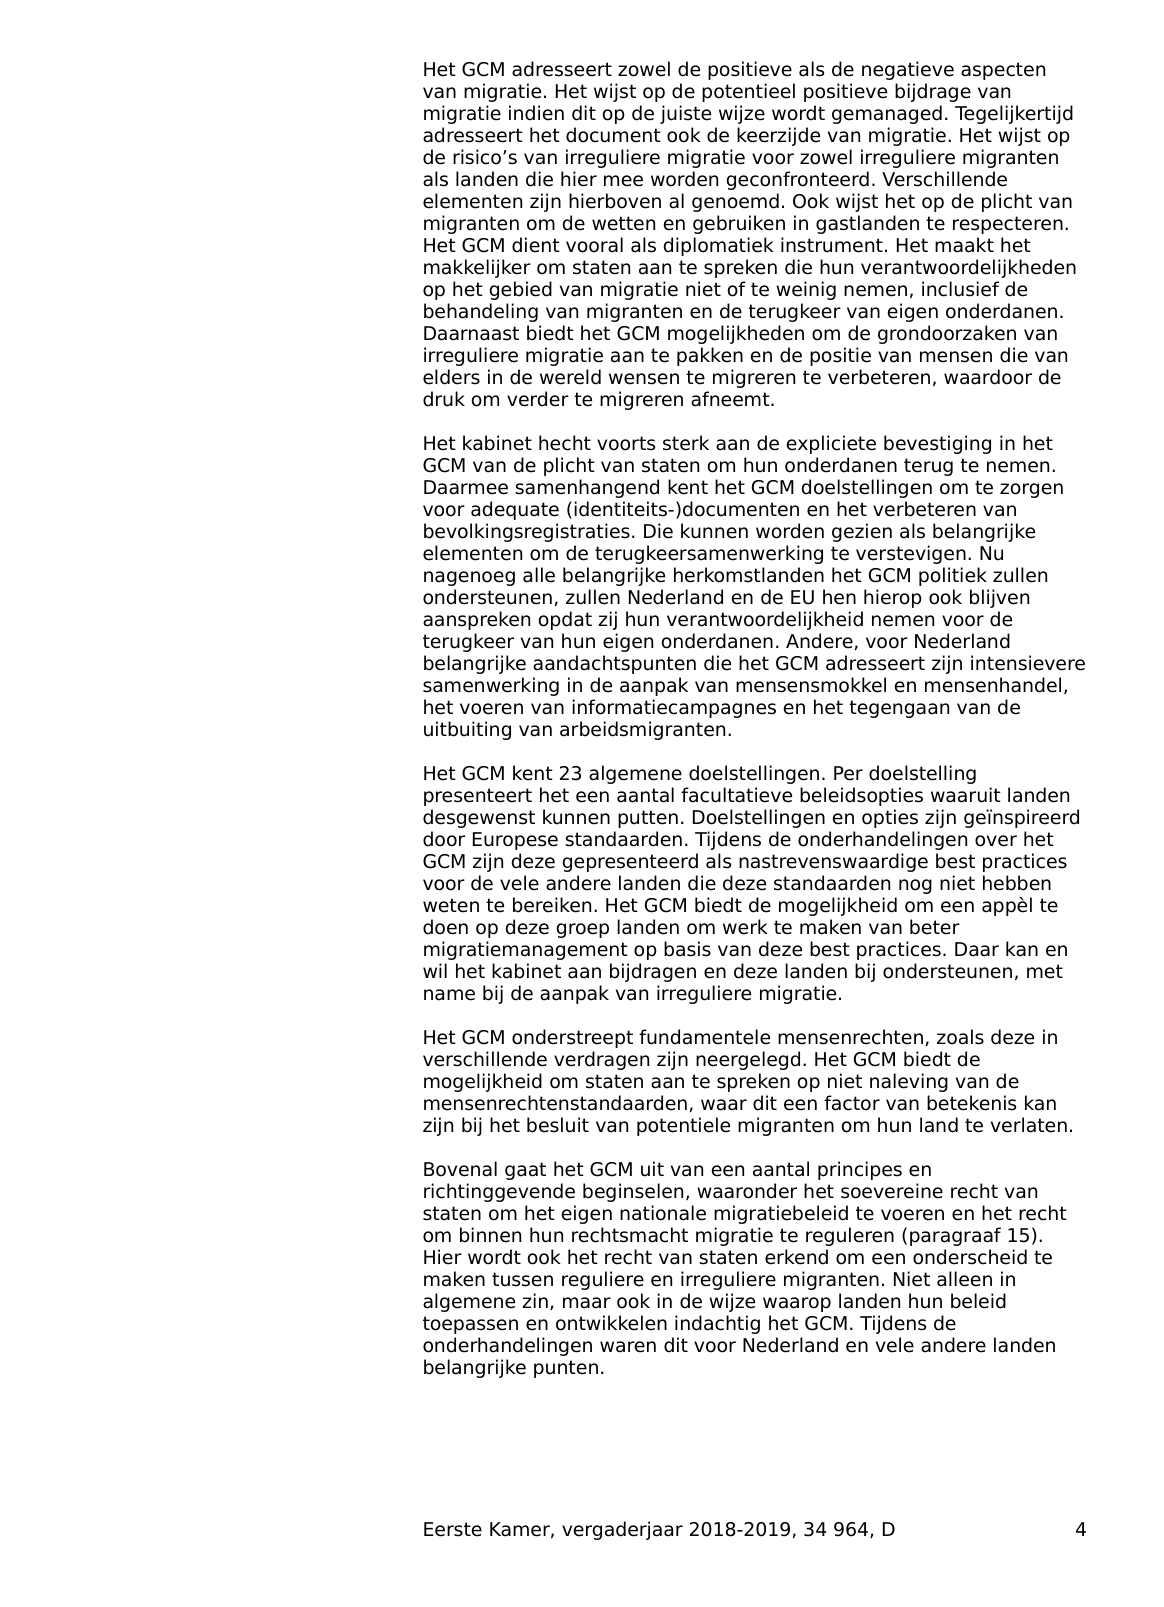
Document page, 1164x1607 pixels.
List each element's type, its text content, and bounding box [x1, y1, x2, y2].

text Bovenal gaat het GCM uit van een aantal principes en richtinggevende beginselen, waaronder het soevereine recht van staten om het eigen nationale migratiebeleid te voeren en het recht om binnen hun rechtsmacht migratie te reguleren (paragraaf 15). Hier wordt ook het recht van staten erkend om een onderscheid te maken tussen reguliere en irreguliere migranten. Niet alleen in algemene zin, maar ook in de wijze waarop landen hun beleid toepassen en ontwikkelen indachtig het GCM. Tijdens de onderhandelingen waren dit voor Nederland en vele andere landen belangrijke punten. [422, 1159, 1087, 1379]
text Het GCM adresseert zowel de positieve als de negatieve aspecten van migratie. Het wijst op de potentieel positieve bijdrage van migratie indien dit op de juiste wijze wordt gemanaged. Tegelijkertijd adresseert het document ook de keerzijde van migratie. Het wijst op de risico’s van irreguliere migratie voor zowel irreguliere migranten als landen die hier mee worden geconfronteerd. Verschillende elementen zijn hierboven al genoemd. Ook wijst het op de plicht van migranten om de wetten en gebruiken in gastlanden te respecteren. [422, 59, 1087, 235]
text Het GCM dient vooral als diplomatiek instrument. Het maakt het makkelijker om staten aan te spreken die hun verantwoordelijkheden op het gebied van migratie niet of te weinig nemen, inclusief de behandeling van migranten en de terugkeer van eigen onderdanen. Daarnaast biedt het GCM mogelijkheden om de grondoorzaken van irreguliere migratie aan te pakken en de positie van mensen die van elders in de wereld wensen te migreren te verbeteren, waardoor de druk om verder te migreren afneemt. [422, 235, 1087, 411]
text Het kabinet hecht voorts sterk aan de expliciete bevestiging in het GCM van de plicht van staten om hun onderdanen terug te nemen. Daarmee samenhangend kent het GCM doelstellingen om te zorgen voor adequate (identiteits-)documenten en het verbeteren van bevolkingsregistraties. Die kunnen worden gezien als belangrijke elementen om de terugkeersamenwerking te verstevigen. Nu nagenoeg alle belangrijke herkomstlanden het GCM politiek zullen ondersteunen, zullen Nederland en de EU hen hierop ook blijven aanspreken opdat zij hun verantwoordelijkheid nemen voor de terugkeer van hun eigen onderdanen. Andere, voor Nederland belangrijke aandachtspunten die het GCM adresseert zijn intensievere samenwerking in de aanpak van mensensmokkel en mensenhandel, het voeren van informatiecampagnes en het tegengaan van de uitbuiting van arbeidsmigranten. [422, 433, 1087, 741]
text Het GCM onderstreept fundamentele mensenrechten, zoals deze in verschillende verdragen zijn neergelegd. Het GCM biedt de mogelijkheid om staten aan te spreken op niet naleving van de mensenrechtenstandaarden, waar dit een factor van betekenis kan zijn bij het besluit van potentiele migranten om hun land te verlaten. [422, 1027, 1087, 1137]
text Het GCM kent 23 algemene doelstellingen. Per doelstelling presenteert het een aantal facultatieve beleidsopties waaruit landen desgewenst kunnen putten. Doelstellingen en opties zijn geïnspireerd door Europese standaarden. Tijdens de onderhandelingen over het GCM zijn deze gepresenteerd als nastrevenswaardige best practices voor de vele andere landen die deze standaarden nog niet hebben weten te bereiken. Het GCM biedt de mogelijkheid om een appèl te doen op deze groep landen om werk te maken van beter migratiemanagement op basis van deze best practices. Daar kan en wil het kabinet aan bijdragen en deze landen bij ondersteunen, met name bij de aanpak van irreguliere migratie. [422, 763, 1087, 1004]
